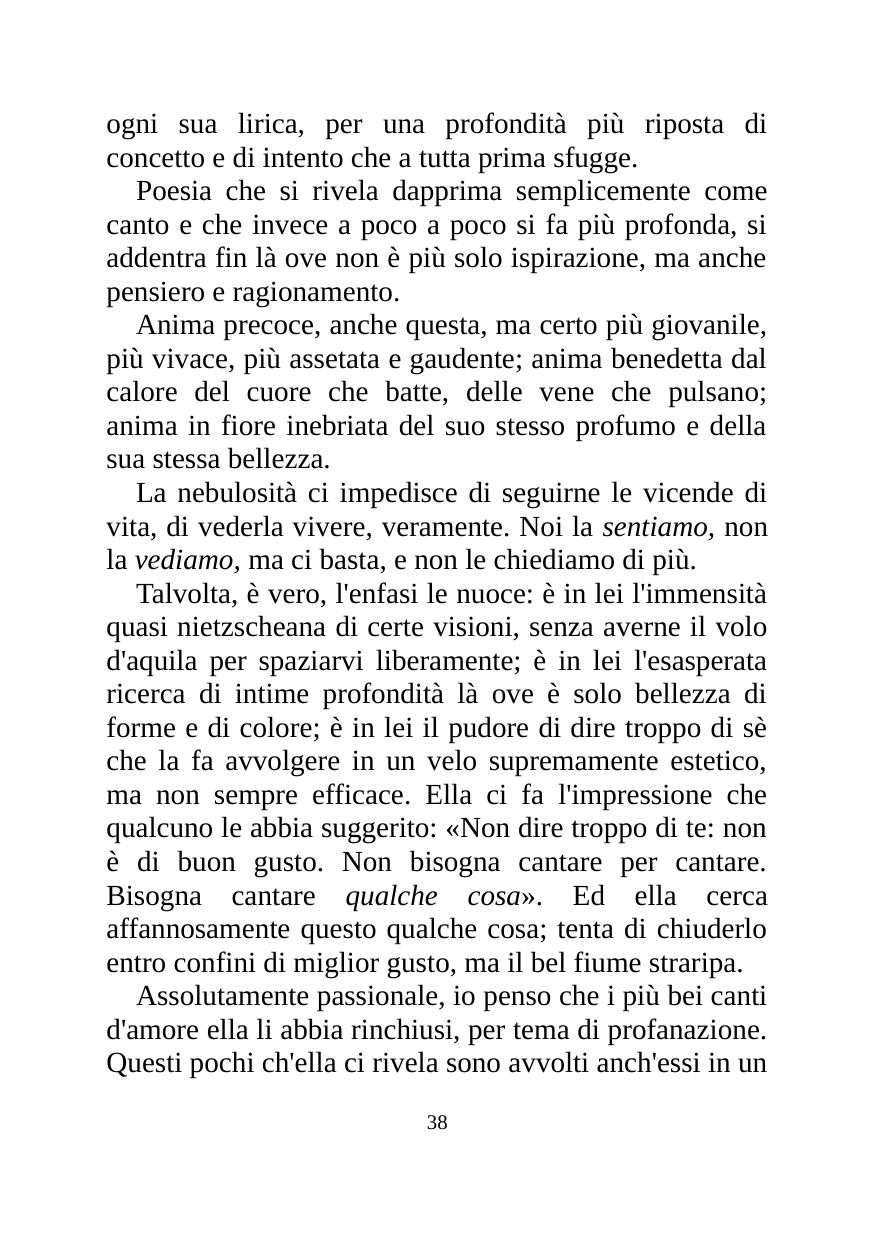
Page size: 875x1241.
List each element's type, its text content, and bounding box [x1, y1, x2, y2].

text ogni sua lirica, per una profondità più riposta di concetto e di intento che a tutta prima sfugge. [106, 106, 768, 173]
text La nebulosità ci impedisce di seguirne le vicende di vita, di vederla vivere, veramente. Noi la sentiamo, non la vediamo, ma ci basta, e non le chiediamo di più. [106, 475, 768, 576]
text Poesia che si rivela dapprima semplicemente come canto e che invece a poco a poco si fa più profonda, si addentra fin là ove non è più solo ispirazione, ma anche pensiero e ragionamento. [106, 173, 768, 307]
text Anima precoce, anche questa, ma certo più giovanile, più vivace, più assetata e gaudente; anima benedetta dal calore del cuore che batte, delle vene che pulsano; anima in fiore inebriata del suo stesso profumo e della sua stessa bellezza. [106, 307, 768, 475]
text Assolutamente passionale, io penso che i più bei canti d'amore ella li abbia rinchiusi, per tema di profanazione. Questi pochi ch'ella ci rivela sono avvolti anch'essi in un [106, 978, 768, 1079]
text Talvolta, è vero, l'enfasi le nuoce: è in lei l'immensità quasi nietzscheana di certe visioni, senza averne il volo d'aquila per spaziarvi liberamente; è in lei l'esasperata ricerca di intime profondità là ove è solo bellezza di forme e di colore; è in lei il pudore di dire troppo di sè che la fa avvolgere in un velo supremamente estetico, ma non sempre efficace. Ella ci fa l'impressione che qualcuno le abbia suggerito: «Non dire troppo di te: non è di buon gusto. Non bisogna cantare per cantare. Bisogna cantare qualche cosa». Ed ella cerca affannosamente questo qualche cosa; tenta di chiuderlo entro confini di miglior gusto, ma il bel fiume straripa. [106, 576, 768, 978]
